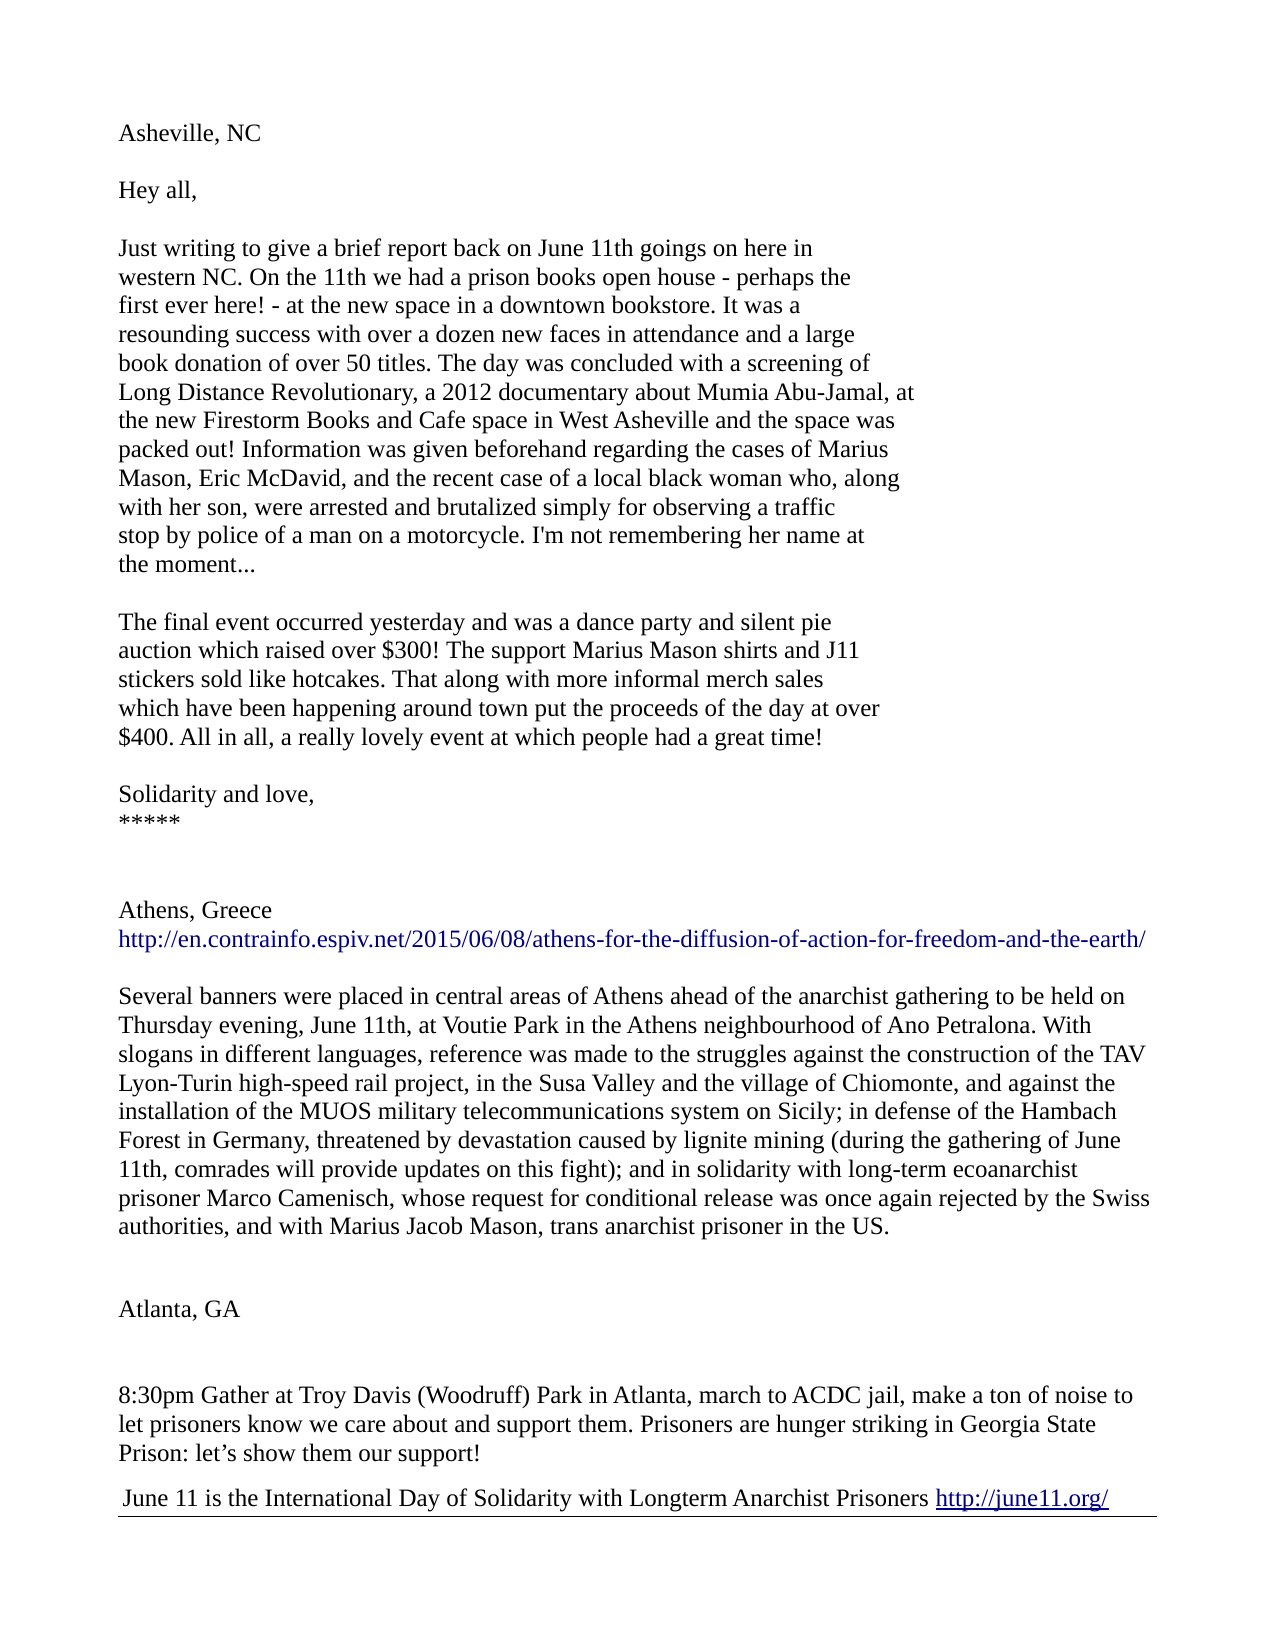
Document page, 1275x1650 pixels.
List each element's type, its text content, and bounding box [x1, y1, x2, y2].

text $400. All in all, a really lovely event at which people had a great time! [118, 722, 1157, 751]
text book donation of over 50 titles. The day was concluded with a screening of [118, 348, 1157, 377]
text Several banners were placed in central areas of Athens ahead of the anarchist gathering to be held on Thursday evening, June 11th, at Voutie Park in the Athens neighbourhood of Ano Petralona. With slogans in different languages, reference was made to the struggles against the construction of the TAV Lyon-Turin high-speed rail project, in the Susa Valley and the village of Chiomonte, and against the installation of the MUOS military telecommunications system on Sicily; in defense of the Hambach Forest in Germany, threatened by devastation caused by lignite mining (during the gathering of June 11th, comrades will provide updates on this fight); and in solidarity with long-term ecoanarchist prisoner Marco Camenisch, whose request for conditional release was once again rejected by the Swiss authorities, and with Marius Jacob Mason, trans anarchist prisoner in the US. [118, 981, 1157, 1240]
text with her son, were arrested and brutalized simply for observing a traffic [118, 492, 1157, 521]
text 8:30pm Gather at Troy Davis (Woodruff) Park in Atlanta, march to ACDC jail, make a ton of noise to let prisoners know we care about and support them. Prisoners are hunger striking in Georgia State Prison: let’s show them our support! [118, 1380, 1157, 1466]
text auction which raised over $300! The support Marius Mason shirts and J11 [118, 636, 1157, 664]
text Solidarity and love, [118, 779, 1157, 808]
text Mason, Eric McDavid, and the recent case of a local black woman who, along [118, 463, 1157, 492]
text Hey all, [118, 176, 1157, 204]
text Athens, Greece [118, 895, 1157, 924]
text which have been happening around town put the proceeds of the day at over [118, 693, 1157, 722]
text stop by police of a man on a motorcycle. I'm not remembering her name at [118, 521, 1157, 549]
text the moment... [118, 549, 1157, 578]
text packed out! Information was given beforehand regarding the cases of Marius [118, 434, 1157, 463]
text western NC. On the 11th we had a prison books open house - perhaps the [118, 262, 1157, 291]
text resounding success with over a dozen new faces in attendance and a large [118, 319, 1157, 348]
text June 11 is the International Day of Solidarity with Longterm Anarchist Prisoners http://june11.org/ [118, 1479, 1157, 1516]
text stickers sold like hotcakes. That along with more informal merch sales [118, 664, 1157, 693]
text http://en.contrainfo.espiv.net/2015/06/08/athens-for-the-diffusion-of-action-for-freedom-and-the-earth/ [118, 924, 1157, 953]
text first ever here! - at the new space in a downtown bookstore. It was a [118, 291, 1157, 319]
text Just writing to give a brief report back on June 11th goings on here in [118, 233, 1157, 262]
text ***** [118, 808, 1157, 837]
text the new Firestorm Books and Cafe space in West Asheville and the space was [118, 406, 1157, 434]
text The final event occurred yesterday and was a dance party and silent pie [118, 607, 1157, 636]
text Asheville, NC [118, 118, 1157, 147]
text Long Distance Revolutionary, a 2012 documentary about Mumia Abu-Jamal, at [118, 377, 1157, 406]
text Atlanta, GA [118, 1294, 1157, 1323]
